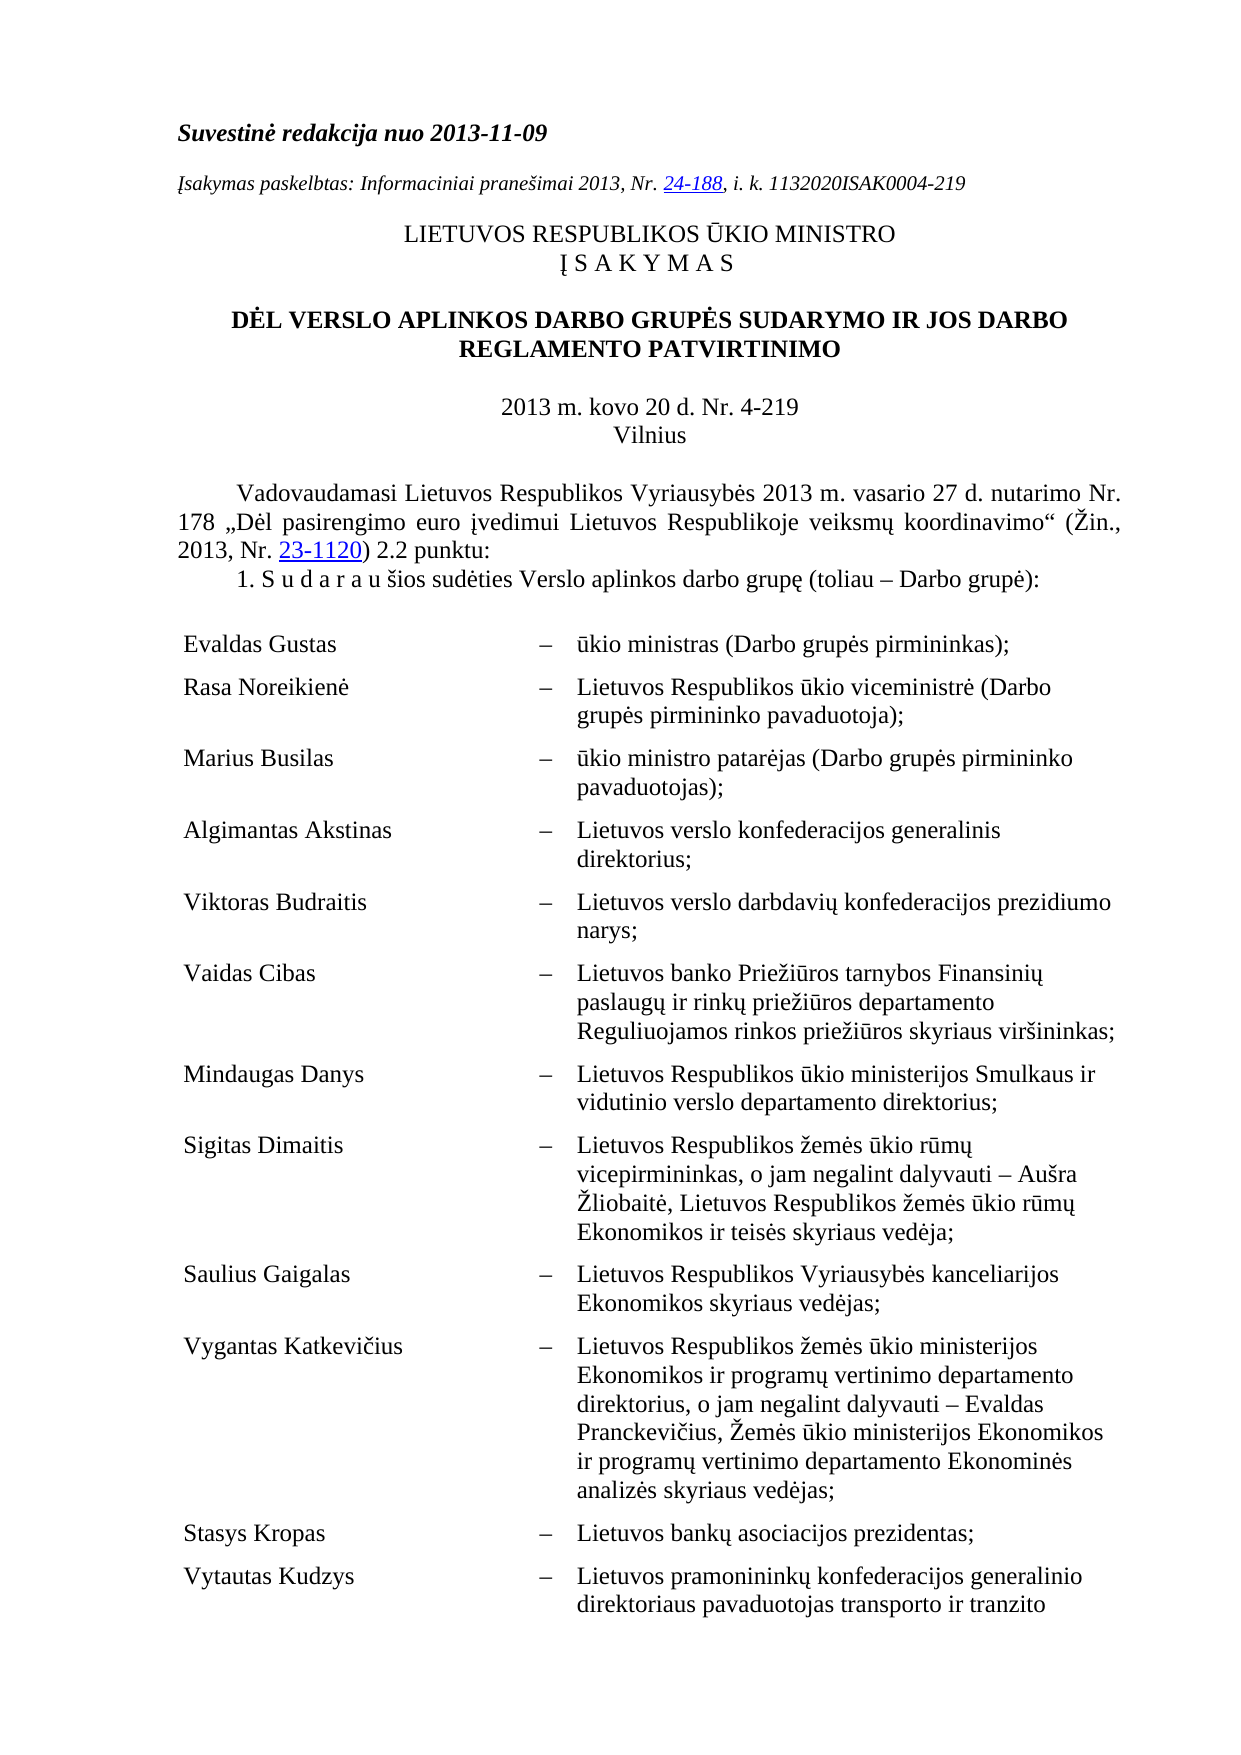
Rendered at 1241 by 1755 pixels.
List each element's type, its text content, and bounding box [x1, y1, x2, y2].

table_cell Lietuvos Respublikos žemės ūkio ministerijos Ekonomikos ir programų vertinimo departamento direktorius, o jam negalint dalyvauti – Evaldas Pranckevičius, Žemės ūkio ministerijos Ekonomikos ir programų vertinimo departamento Ekonominės analizės skyriaus vedėjas; [571, 1324, 1122, 1511]
table_cell Lietuvos Respublikos ūkio ministerijos Smulkaus ir vidutinio verslo departamento direktorius; [571, 1052, 1122, 1123]
table_cell Stasys Kropas [177, 1511, 521, 1554]
table_cell Vygantas Katkevičius [177, 1324, 521, 1511]
table_cell Mindaugas Danys [177, 1052, 521, 1123]
text Įsakymas paskelbtas: Informaciniai pranešimai 2013, Nr. 24-188, i. k. 1132020ISAK0004-219 [177, 171, 1122, 195]
table_cell ūkio ministro patarėjas (Darbo grupės pirmininko pavaduotojas); [571, 736, 1122, 808]
table_cell Viktoras Budraitis [177, 880, 521, 951]
text 2013 m. kovo 20 d. Nr. 4-219 [177, 392, 1122, 420]
table_header ūkio ministras (Darbo grupės pirmininkas); [571, 622, 1122, 664]
table_cell Lietuvos bankų asociacijos prezidentas; [571, 1511, 1122, 1554]
table_cell Lietuvos verslo darbdavių konfederacijos prezidiumo narys; [571, 880, 1122, 951]
table_cell Lietuvos verslo konfederacijos generalinis direktorius; [571, 808, 1122, 879]
table_cell – [521, 880, 571, 951]
table_header – [521, 622, 571, 664]
table_cell – [521, 1554, 571, 1625]
table_cell Sigitas Dimaitis [177, 1123, 521, 1252]
text Vadovaudamasi Lietuvos Respublikos Vyriausybės 2013 m. vasario 27 d. nutarimo Nr. 178 „Dėl pasirengimo euro įvedimui Lietuvos Respublikoje veiksmų koordinavimo“ (Žin., 2013, Nr. 23-1120) 2.2 punktu: [177, 478, 1122, 564]
text į s a k y m a s [177, 248, 1122, 277]
table_cell – [521, 665, 571, 736]
table_cell Lietuvos Respublikos Vyriausybės kanceliarijos Ekonomikos skyriaus vedėjas; [571, 1253, 1122, 1324]
table_cell Lietuvos Respublikos ūkio viceministrė (Darbo grupės pirmininko pavaduotoja); [571, 665, 1122, 736]
table_cell Vaidas Cibas [177, 951, 521, 1052]
table_cell Vytautas Kudzys [177, 1554, 521, 1625]
table_cell Lietuvos Respublikos žemės ūkio rūmų vicepirmininkas, o jam negalint dalyvauti – Aušra Žliobaitė, Lietuvos Respublikos žemės ūkio rūmų Ekonomikos ir teisės skyriaus vedėja; [571, 1123, 1122, 1252]
table_cell Saulius Gaigalas [177, 1253, 521, 1324]
table_cell Marius Busilas [177, 736, 521, 808]
table_cell Algimantas Akstinas [177, 808, 521, 879]
table_cell – [521, 736, 571, 808]
table_cell – [521, 1123, 571, 1252]
table_cell Rasa Noreikienė [177, 665, 521, 736]
text Suvestinė redakcija nuo 2013-11-09 [177, 118, 1122, 147]
table_cell – [521, 1052, 571, 1123]
text LIETUVOS RESPUBLIKOS ŪKIO MINISTRO [177, 219, 1122, 248]
table_cell Lietuvos banko Priežiūros tarnybos Finansinių paslaugų ir rinkų priežiūros departamento Reguliuojamos rinkos priežiūros skyriaus viršininkas; [571, 951, 1122, 1052]
text 1. S u d a r a u šios sudėties Verslo aplinkos darbo grupę (toliau – Darbo grupė): [177, 564, 1122, 593]
table_cell – [521, 808, 571, 879]
table_cell – [521, 951, 571, 1052]
table_header Evaldas Gustas [177, 622, 521, 664]
text Vilnius [177, 420, 1122, 449]
table_cell – [521, 1511, 571, 1554]
table_cell – [521, 1324, 571, 1511]
text DĖL VERSLO APLINKOS DARBO GRUPĖS SUDARYMO IR JOS DARBO REGLAMENTO PATVIRTINIMO [177, 305, 1122, 363]
table_cell Lietuvos pramonininkų konfederacijos generalinio direktoriaus pavaduotojas transporto ir tranzito [571, 1554, 1122, 1625]
table_cell – [521, 1253, 571, 1324]
